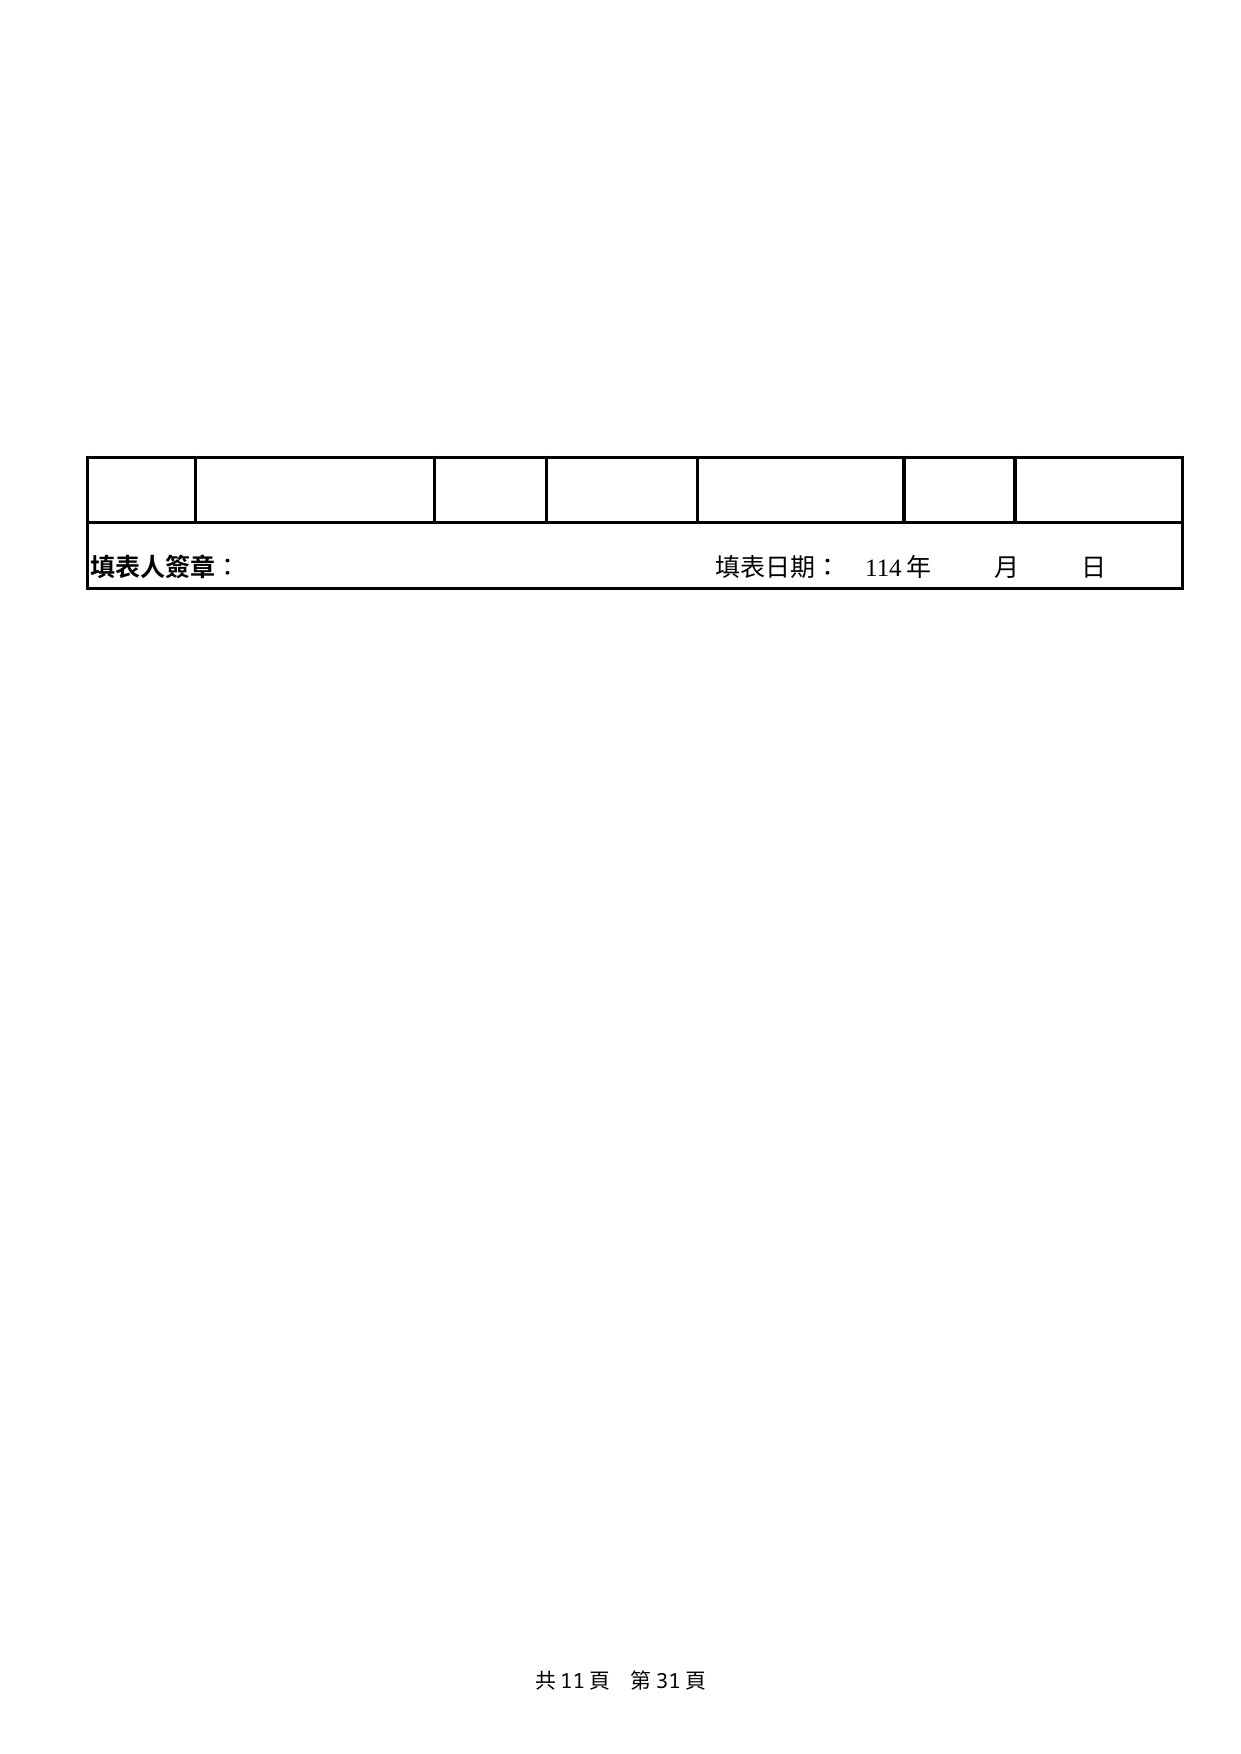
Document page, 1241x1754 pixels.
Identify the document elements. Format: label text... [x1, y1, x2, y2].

table_cell [906, 459, 1013, 521]
table_cell 填表人簽章： 填表日期： 114年 月 日 [89, 524, 1181, 587]
table_cell [548, 459, 696, 521]
table_cell [436, 459, 545, 521]
table_cell [197, 459, 433, 521]
table_cell [699, 459, 902, 521]
table_cell [89, 459, 194, 521]
table_cell [1017, 459, 1181, 521]
